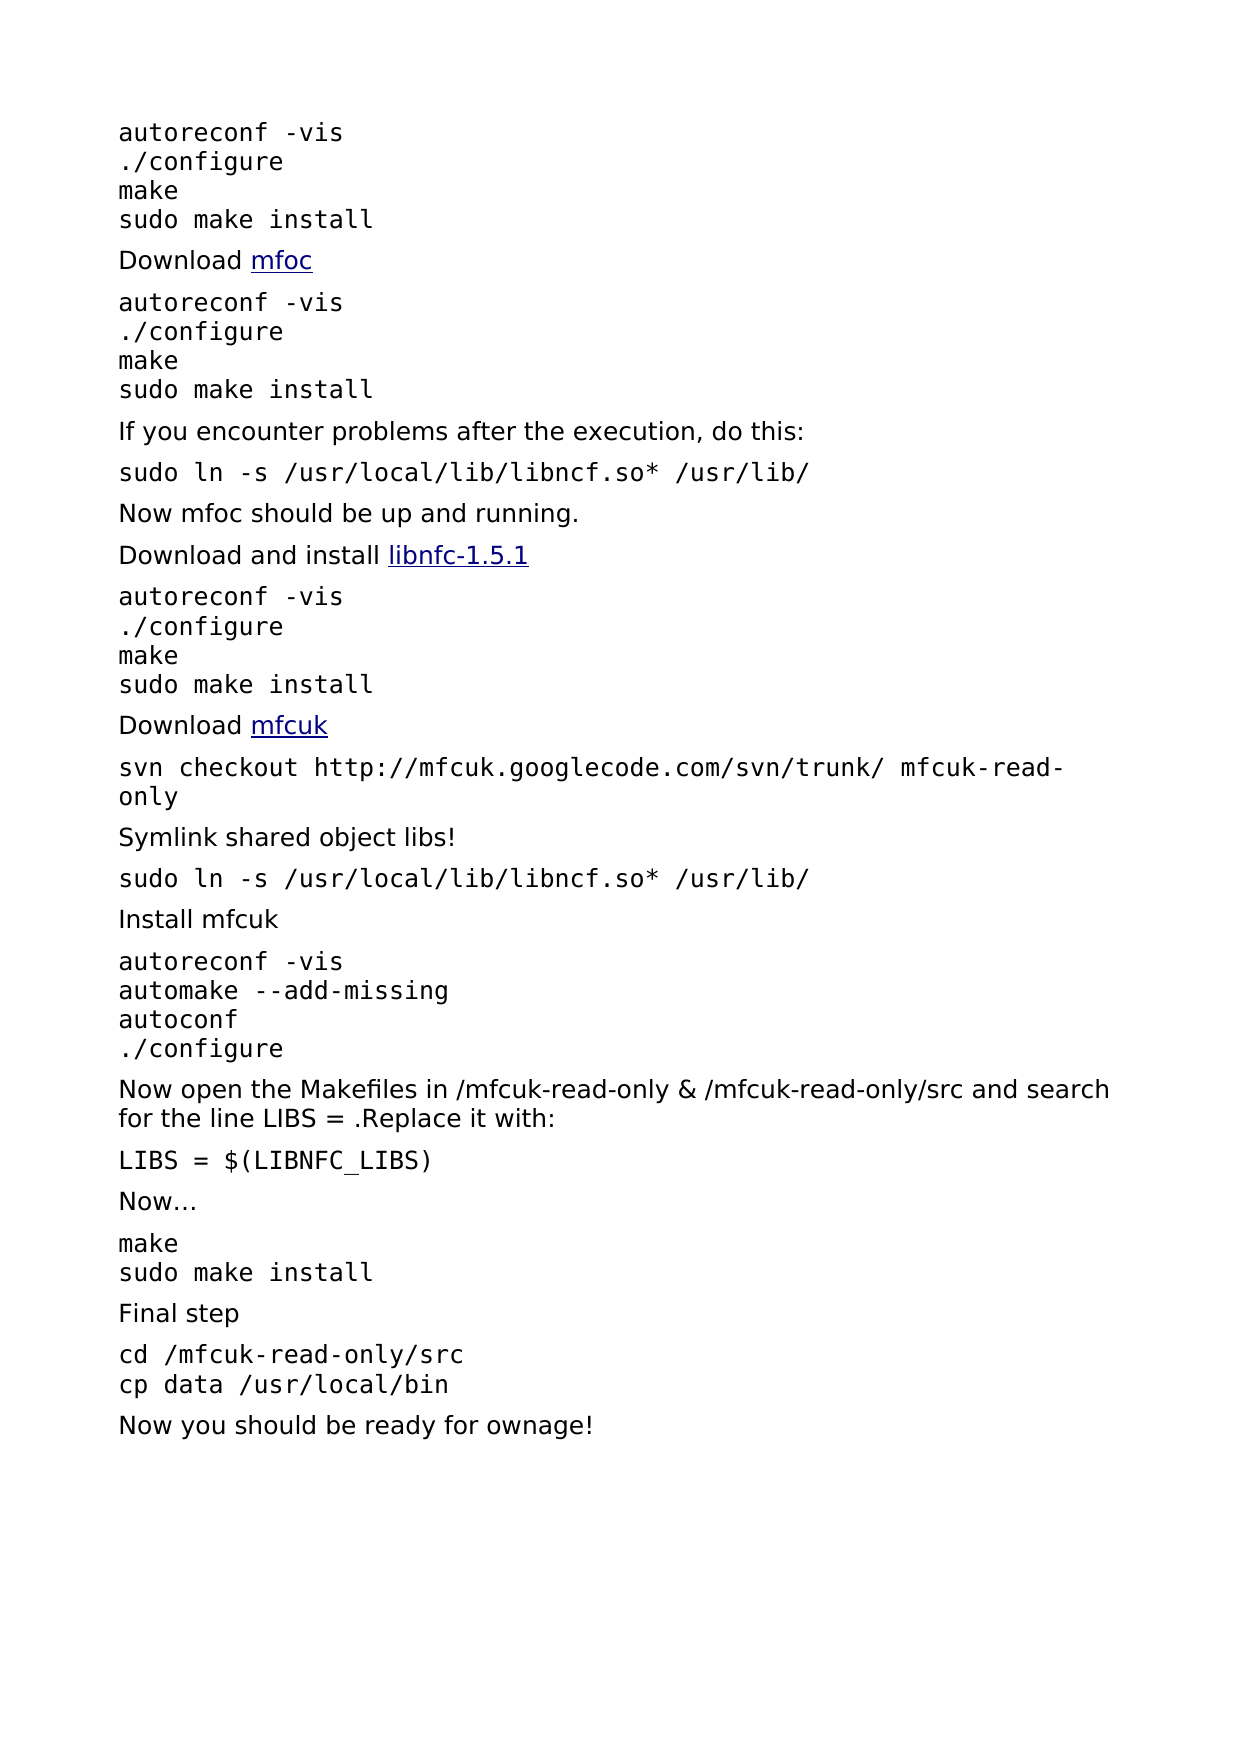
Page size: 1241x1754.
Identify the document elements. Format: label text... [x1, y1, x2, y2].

text Download mfcuk [118, 711, 1122, 740]
text Symlink shared object libs! [118, 823, 1122, 852]
text cd /mfcuk-read-only/src cp data /usr/local/bin [118, 1341, 1122, 1399]
text LIBS = $(LIBNFC_LIBS) [118, 1146, 1122, 1176]
text sudo ln -s /usr/local/lib/libncf.so* /usr/lib/ [118, 864, 1122, 894]
text autoreconf -vis ./configure make sudo make install [118, 288, 1122, 405]
text svn checkout http://mfcuk.googlecode.com/svn/trunk/ mfcuk-read-only [118, 753, 1122, 811]
text sudo ln -s /usr/local/lib/libncf.so* /usr/lib/ [118, 458, 1122, 487]
text autoreconf -vis ./configure make sudo make install [118, 118, 1122, 235]
text make sudo make install [118, 1229, 1122, 1287]
text Now… [118, 1187, 1122, 1216]
text Now open the Makefiles in /mfcuk-read-only & /mfcuk-read-only/src and search for the line LIBS = .Replace it with: [118, 1076, 1122, 1134]
text Download mfoc [118, 247, 1122, 276]
text Now mfoc should be up and running. [118, 499, 1122, 528]
text Install mfcuk [118, 905, 1122, 934]
text Now you should be ready for ownage! [118, 1411, 1122, 1440]
text autoreconf -vis automake --add-missing autoconf ./configure [118, 947, 1122, 1064]
text Download and install libnfc-1.5.1 [118, 541, 1122, 570]
text autoreconf -vis ./configure make sudo make install [118, 583, 1122, 699]
text If you encounter problems after the execution, do this: [118, 417, 1122, 446]
text Final step [118, 1299, 1122, 1328]
